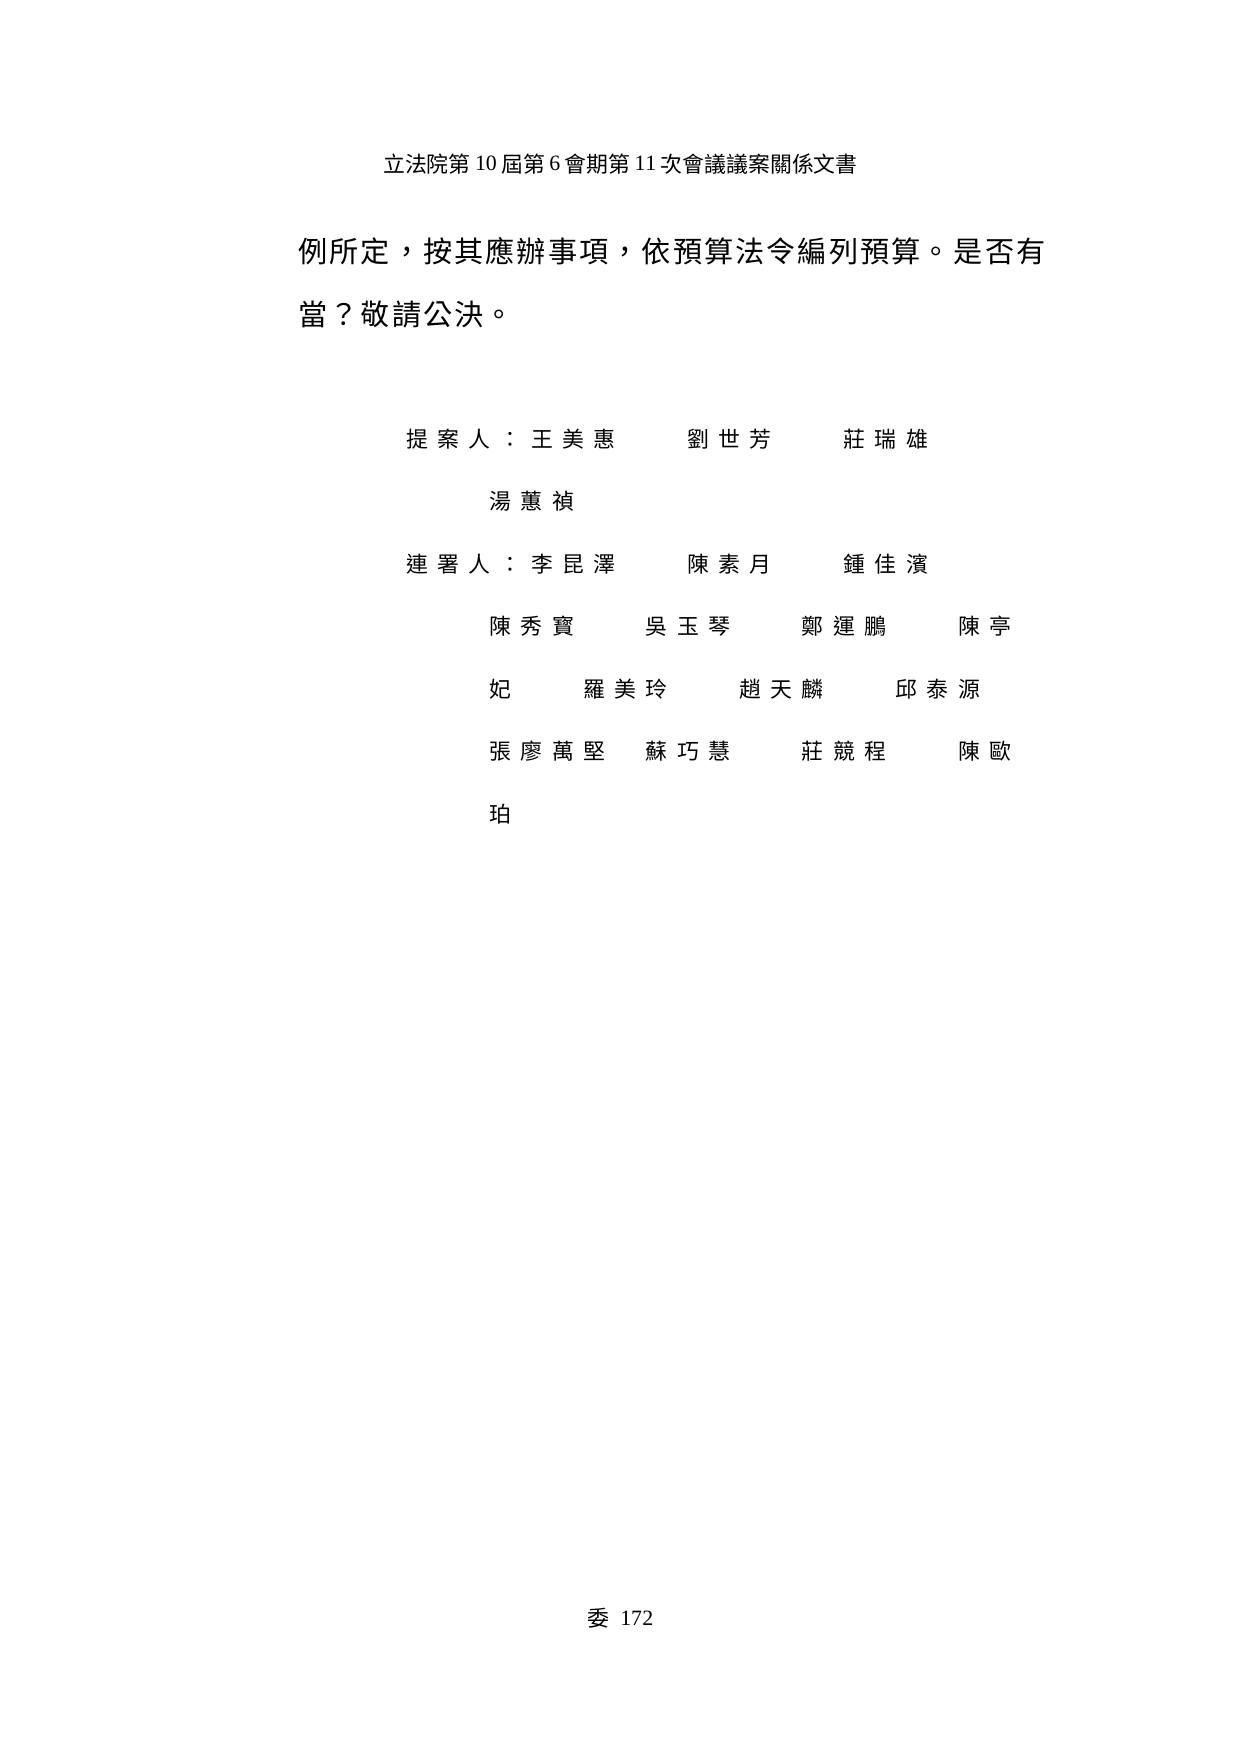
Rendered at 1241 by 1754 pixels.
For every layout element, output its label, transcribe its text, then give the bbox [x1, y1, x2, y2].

text 例所定，按其應辦事項，依預算法令編列預算。是否有當？敬請公決。 [206, 219, 1089, 344]
text 連署人：李昆澤 陳素月 鍾佳濱 陳秀寳 吳玉琴 鄭運鵬 陳亭妃 羅美玲 趙天麟 邱泰源 張廖萬堅 蘇巧慧 莊競程 陳歐珀 [393, 531, 1023, 844]
text 提案人：王美惠 劉世芳 莊瑞雄 湯蕙禎 [393, 406, 1023, 531]
